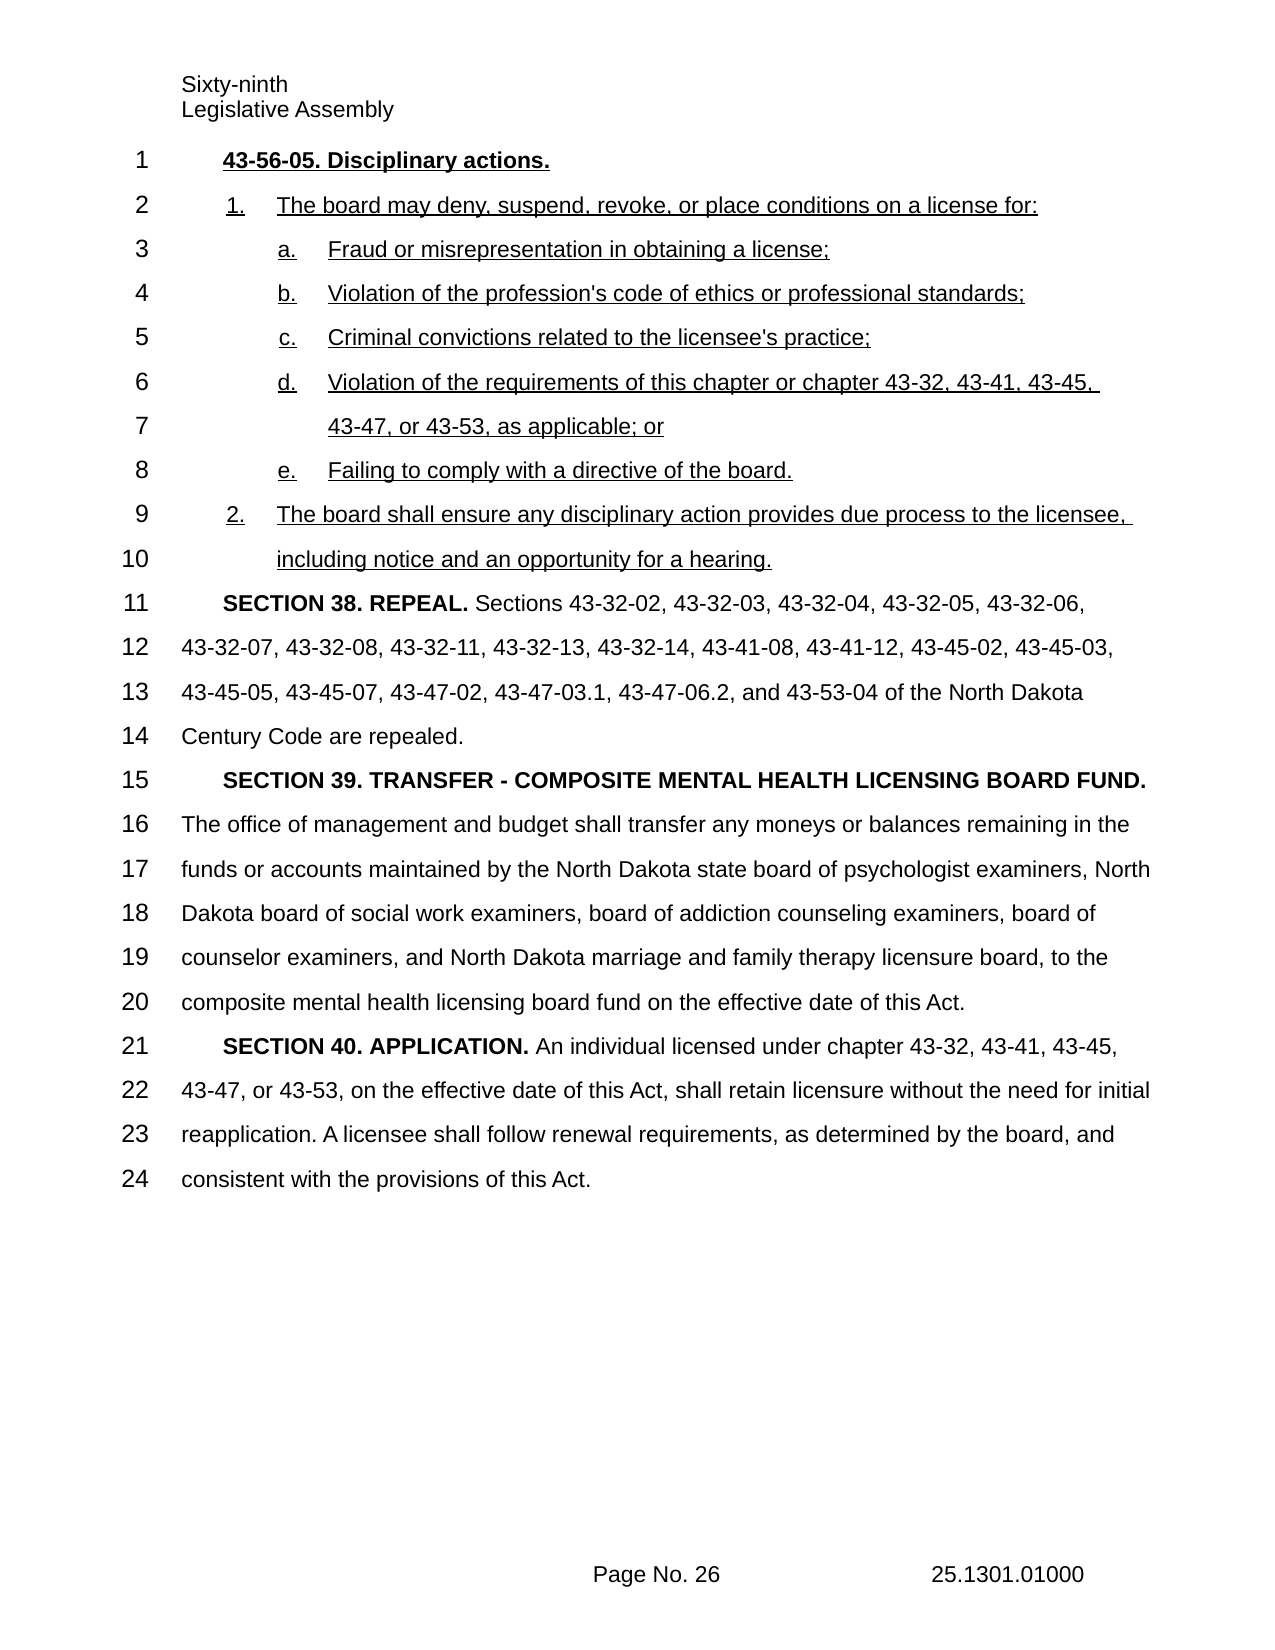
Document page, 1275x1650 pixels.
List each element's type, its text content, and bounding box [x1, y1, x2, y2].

text 1. The board may deny, suspend, revoke, or place conditions on a license for: [181, 178, 1154, 222]
subtitle 43‑56‑05. Disciplinary actions. [181, 133, 1154, 178]
text a. Fraud or misrepresentation in obtaining a license; [181, 222, 1154, 266]
text e. Failing to comply with a directive of the board. [181, 443, 1154, 487]
text b. Violation of the profession's code of ethics or professional standards; [181, 266, 1154, 310]
text SECTION 39. TRANSFER - COMPOSITE MENTAL HEALTH LICENSING BOARD FUND. The office of management and budget shall transfer any moneys or balances remaining in the funds or accounts maintained by the North Dakota state board of psychologist examiners, North Dakota board of social work examiners, board of addiction counseling examiners, board of counselor examiners, and North Dakota marriage and family therapy licensure board, to the composite mental health licensing board fund on the effective date of this Act. [181, 753, 1154, 1019]
text SECTION 38. REPEAL. Sections 43‑32‑02, 43‑32‑03, 43‑32‑04, 43‑32‑05, 43‑32‑06, 43‑32‑07, 43‑32‑08, 43‑32‑11, 43‑32‑13, 43‑32‑14, 43‑41‑08, 43‑41‑12, 43‑45‑02, 43‑45‑03, 43‑45‑05, 43‑45‑07, 43‑47‑02, 43‑47‑03.1, 43‑47‑06.2, and 43‑53‑04 of the North Dakota Century Code are repealed. [181, 576, 1154, 753]
text c. Criminal convictions related to the licensee's practice; [181, 310, 1154, 355]
text 2. The board shall ensure any disciplinary action provides due process to the licensee, including notice and an opportunity for a hearing. [181, 487, 1154, 576]
text d. Violation of the requirements of this chapter or chapter 43‑32, 43‑41, 43‑45, 43‑47, or 43‑53, as applicable; or [181, 355, 1154, 443]
text SECTION 40. APPLICATION. An individual licensed under chapter 43‑32, 43‑41, 43‑45, 43‑47, or 43‑53, on the effective date of this Act, shall retain licensure without the need for initial reapplication. A licensee shall follow renewal requirements, as determined by the board, and consistent with the provisions of this Act. [181, 1019, 1154, 1196]
